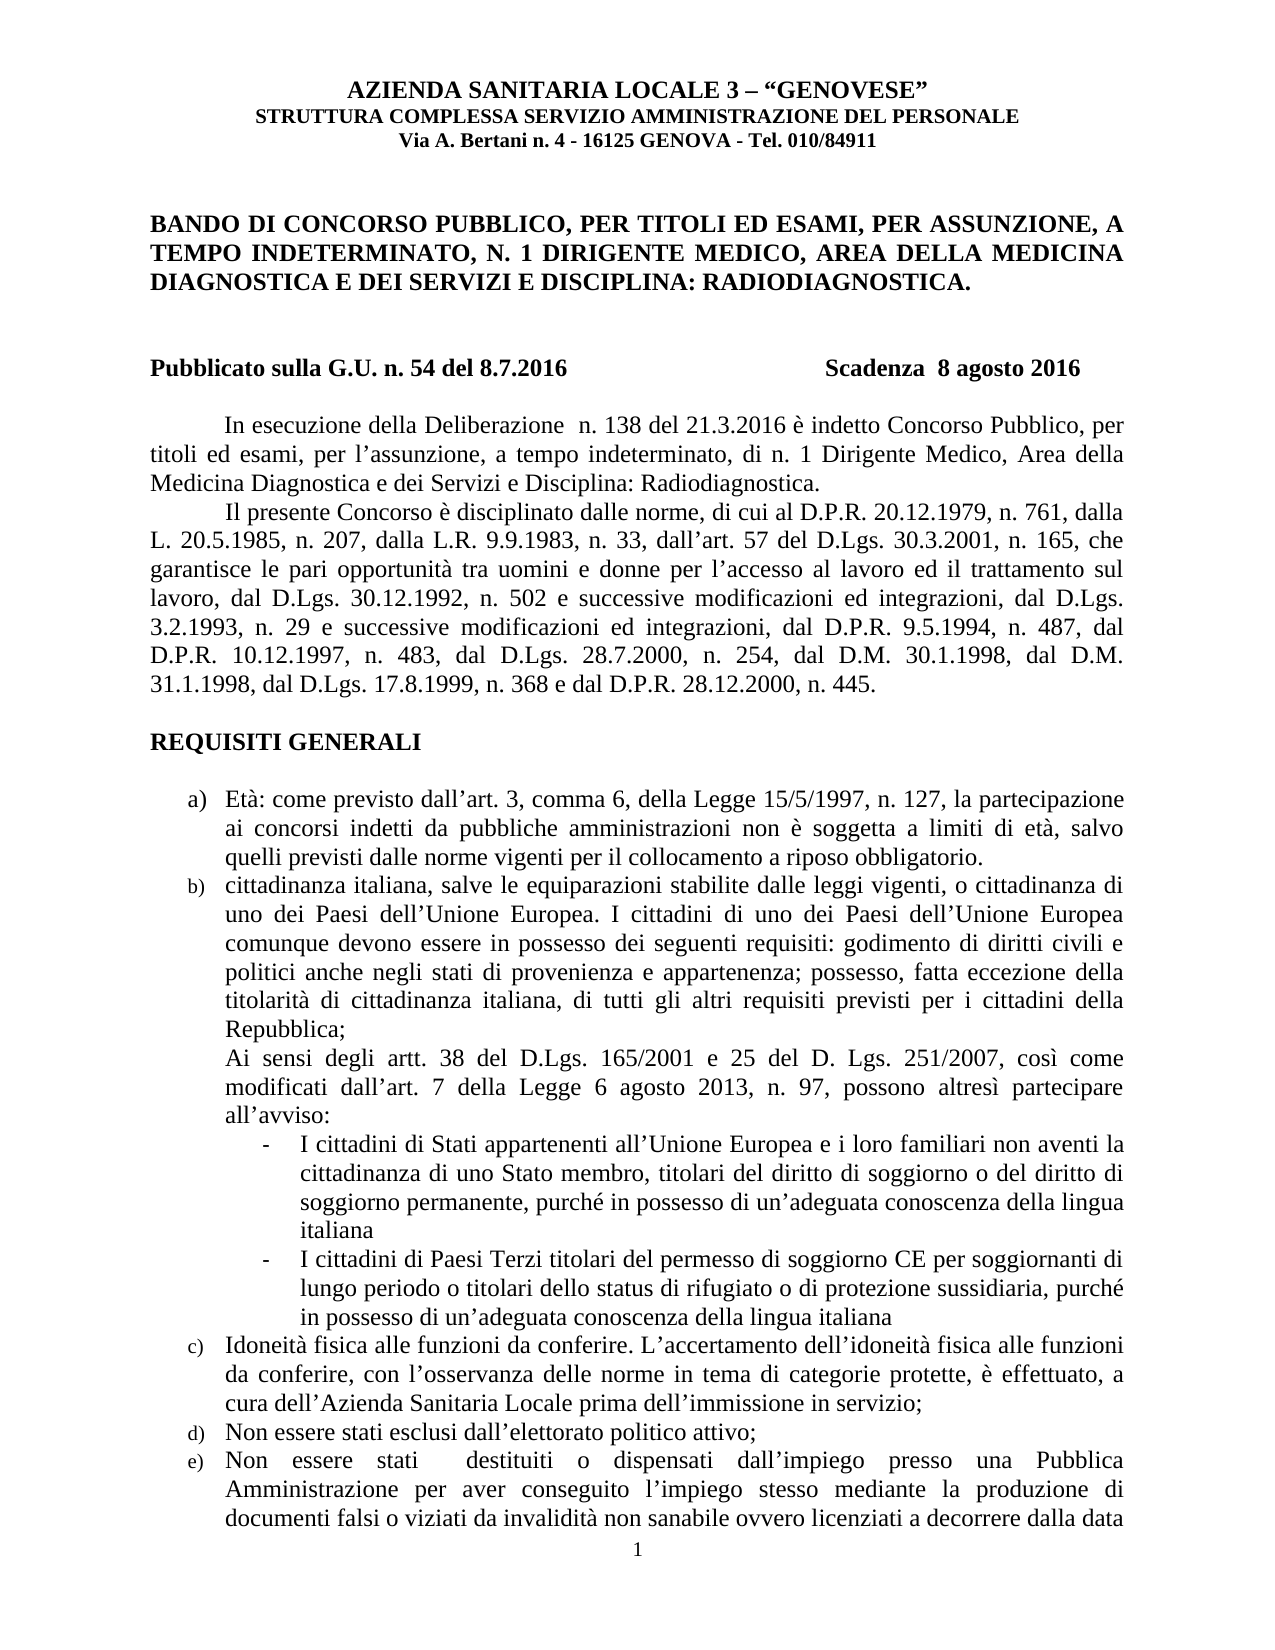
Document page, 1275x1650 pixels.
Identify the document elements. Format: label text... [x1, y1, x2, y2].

text REQUISITI GENERALI [150, 727, 1125, 756]
list Idoneità fisica alle funzioni da conferire. L’accertamento dell’idoneità fisica alle funzioni da conferire, con l’osservanza delle norme in tema di categorie protette, è effettuato, a cura dell’Azienda Sanitaria Locale prima dell’immissione in servizio; [187, 1331, 1125, 1417]
text BANDO DI CONCORSO PUBBLICO, PER TITOLI ED ESAMI, PER ASSUNZIONE, A TEMPO INDETERMINATO, N. 1 DIRIGENTE MEDICO, AREA DELLA MEDICINA DIAGNOSTICA E DEI SERVIZI E DISCIPLINA: RADIODIAGNOSTICA. [150, 209, 1125, 296]
list I cittadini di Paesi Terzi titolari del permesso di soggiorno CE per soggiornanti di lungo periodo o titolari dello status di rifugiato o di protezione sussidiaria, purché in possesso di un’adeguata conoscenza della lingua italiana [262, 1244, 1125, 1331]
text Ai sensi degli artt. 38 del D.Lgs. 165/2001 e 25 del D. Lgs. 251/2007, così come modificati dall’art. 7 della Legge 6 agosto 2013, n. 97, possono altresì partecipare all’avviso: [225, 1043, 1125, 1129]
list I cittadini di Stati appartenenti all’Unione Europea e i loro familiari non aventi la cittadinanza di uno Stato membro, titolari del diritto di soggiorno o del diritto di soggiorno permanente, purché in possesso di un’adeguata conoscenza della lingua italiana [262, 1129, 1125, 1244]
text Pubblicato sulla G.U. n. 54 del 8.7.2016 Scadenza 8 agosto 2016 [150, 353, 1125, 382]
text Il presente Concorso è disciplinato dalle norme, di cui al D.P.R. 20.12.1979, n. 761, dalla L. 20.5.1985, n. 207, dalla L.R. 9.9.1983, n. 33, dall’art. 57 del D.Lgs. 30.3.2001, n. 165, che garantisce le pari opportunità tra uomini e donne per l’accesso al lavoro ed il trattamento sul lavoro, dal D.Lgs. 30.12.1992, n. 502 e successive modificazioni ed integrazioni, dal D.Lgs. 3.2.1993, n. 29 e successive modificazioni ed integrazioni, dal D.P.R. 9.5.1994, n. 487, dal D.P.R. 10.12.1997, n. 483, dal D.Lgs. 28.7.2000, n. 254, dal D.M. 30.1.1998, dal D.M. 31.1.1998, dal D.Lgs. 17.8.1999, n. 368 e dal D.P.R. 28.12.2000, n. 445. [150, 497, 1125, 698]
subtitle Via A. Bertani n. 4 - 16125 GENOVA - Tel. 010/84911 [150, 128, 1125, 152]
text In esecuzione della Deliberazione n. 138 del 21.3.2016 è indetto Concorso Pubblico, per titoli ed esami, per l’assunzione, a tempo indeterminato, di n. 1 Dirigente Medico, Area della Medicina Diagnostica e dei Servizi e Disciplina: Radiodiagnostica. [150, 411, 1125, 497]
text STRUTTURA COMPLESSA SERVIZIO AMMINISTRAZIONE DEL PERSONALE [150, 104, 1125, 128]
text AZIENDA SANITARIA LOCALE 3 – “GENOVESE” [150, 75, 1125, 104]
list cittadinanza italiana, salve le equiparazioni stabilite dalle leggi vigenti, o cittadinanza di uno dei Paesi dell’Unione Europea. I cittadini di uno dei Paesi dell’Unione Europea comunque devono essere in possesso dei seguenti requisiti: godimento di diritti civili e politici anche negli stati di provenienza e appartenenza; possesso, fatta eccezione della titolarità di cittadinanza italiana, di tutti gli altri requisiti previsti per i cittadini della Repubblica; [187, 871, 1125, 1043]
list Età: come previsto dall’art. 3, comma 6, della Legge 15/5/1997, n. 127, la partecipazione ai concorsi indetti da pubbliche amministrazioni non è soggetta a limiti di età, salvo quelli previsti dalle norme vigenti per il collocamento a riposo obbligatorio. [187, 784, 1125, 871]
list Non essere stati esclusi dall’elettorato politico attivo; [187, 1417, 1125, 1446]
list Non essere stati destituiti o dispensati dall’impiego presso una Pubblica Amministrazione per aver conseguito l’impiego stesso mediante la produzione di documenti falsi o viziati da invalidità non sanabile ovvero licenziati a decorrere dalla data [187, 1446, 1125, 1532]
